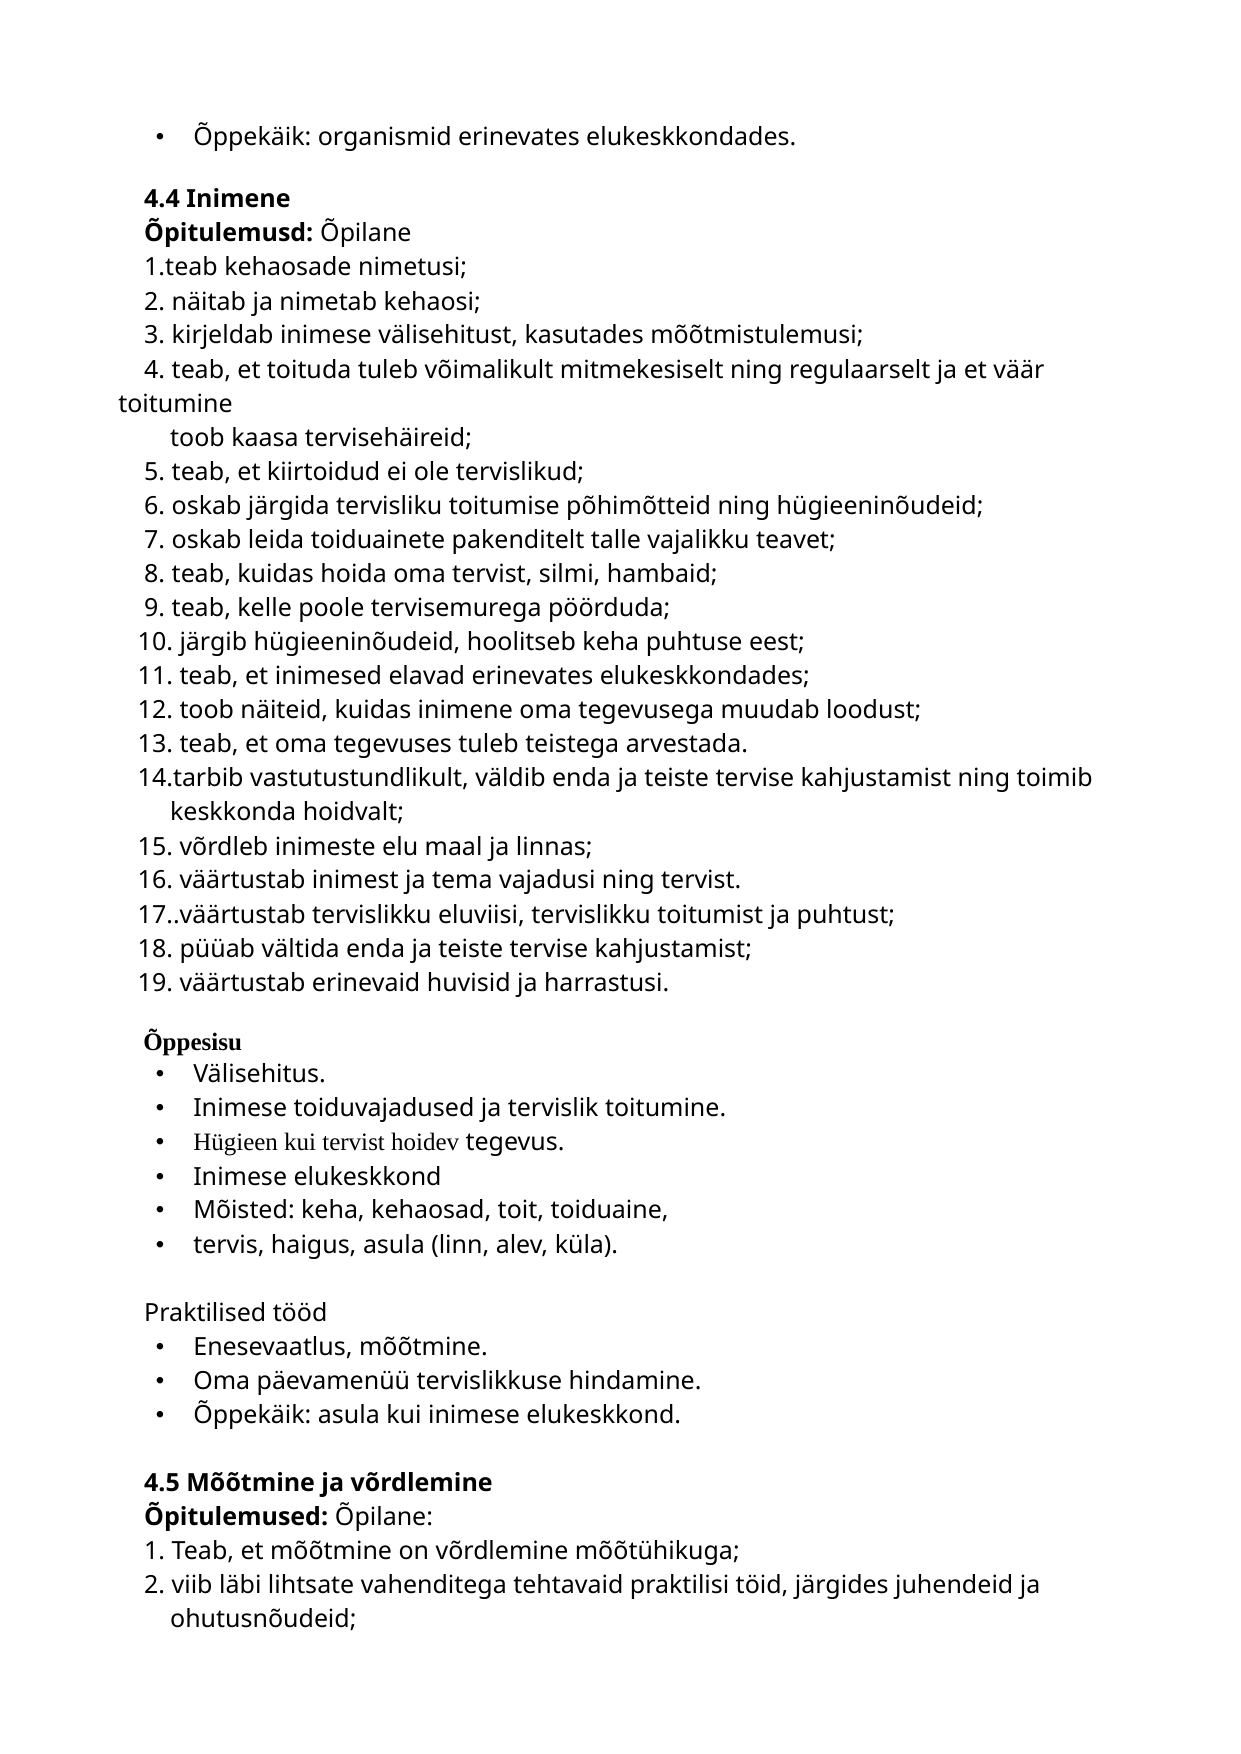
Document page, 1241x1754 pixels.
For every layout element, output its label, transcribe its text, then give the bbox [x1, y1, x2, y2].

list Välisehitus. [156, 1056, 1122, 1090]
text 4.4 Inimene [118, 181, 1122, 215]
text 4. teab, et toituda tuleb võimalikult mitmekesiselt ning regulaarselt ja et väär toitumine [118, 351, 1122, 419]
text Praktilised tööd [118, 1294, 1122, 1328]
text 4.5 Mõõtmine ja võrdlemine [118, 1465, 1122, 1499]
text 2. näitab ja nimetab kehaosi; [118, 283, 1122, 317]
text toob kaasa tervisehäireid; [118, 419, 1122, 453]
text 8. teab, kuidas hoida oma tervist, silmi, hambaid; [118, 556, 1122, 590]
list Inimese toiduvajadused ja tervislik toitumine. [156, 1090, 1122, 1124]
list Hügieen kui tervist hoidev tegevus. [156, 1124, 1122, 1158]
list Õppekäik: organismid erinevates elukeskkondades. [156, 118, 1122, 152]
text 18. püüab vältida enda ja teiste tervise kahjustamist; [118, 930, 1122, 964]
text 2. viib läbi lihtsate vahenditega tehtavaid praktilisi töid, järgides juhendeid ja [118, 1567, 1122, 1601]
text 13. teab, et oma tegevuses tuleb teistega arvestada. [118, 726, 1122, 760]
text Õppesisu [118, 1027, 1122, 1056]
text 1.teab kehaosade nimetusi; [118, 249, 1122, 283]
list Inimese elukeskkond [156, 1158, 1122, 1192]
text 14.tarbib vastutustundlikult, väldib enda ja teiste tervise kahjustamist ning toimib [118, 760, 1122, 794]
list Enesevaatlus, mõõtmine. [156, 1328, 1122, 1362]
text Õpitulemused: Õpilane: [118, 1499, 1122, 1533]
list tervis, haigus, asula (linn, alev, küla). [156, 1226, 1122, 1260]
text 3. kirjeldab inimese välisehitust, kasutades mõõtmistulemusi; [118, 317, 1122, 351]
text 19. väärtustab erinevaid huvisid ja harrastusi. [118, 964, 1122, 998]
text ohutusnõudeid; [118, 1601, 1122, 1635]
text 7. oskab leida toiduainete pakenditelt talle vajalikku teavet; [118, 522, 1122, 556]
text 1. Teab, et mõõtmine on võrdlemine mõõtühikuga; [118, 1533, 1122, 1567]
text 16. väärtustab inimest ja tema vajadusi ning tervist. [118, 862, 1122, 896]
text Õpitulemusd: Õpilane [118, 215, 1122, 249]
text 12. toob näiteid, kuidas inimene oma tegevusega muudab loodust; [118, 692, 1122, 726]
text 5. teab, et kiirtoidud ei ole tervislikud; [118, 453, 1122, 487]
list Oma päevamenüü tervislikkuse hindamine. [156, 1362, 1122, 1397]
text 6. oskab järgida tervisliku toitumise põhimõtteid ning hügieeninõudeid; [118, 487, 1122, 522]
text 11. teab, et inimesed elavad erinevates elukeskkondades; [118, 658, 1122, 692]
text 9. teab, kelle poole tervisemurega pöörduda; [118, 590, 1122, 624]
text keskkonda hoidvalt; [118, 794, 1122, 828]
list Õppekäik: asula kui inimese elukeskkond. [156, 1397, 1122, 1431]
text 15. võrdleb inimeste elu maal ja linnas; [118, 828, 1122, 862]
text 10. järgib hügieeninõudeid, hoolitseb keha puhtuse eest; [118, 624, 1122, 658]
list Mõisted: keha, kehaosad, toit, toiduaine, [156, 1192, 1122, 1226]
text 17..väärtustab tervislikku eluviisi, tervislikku toitumist ja puhtust; [118, 896, 1122, 930]
